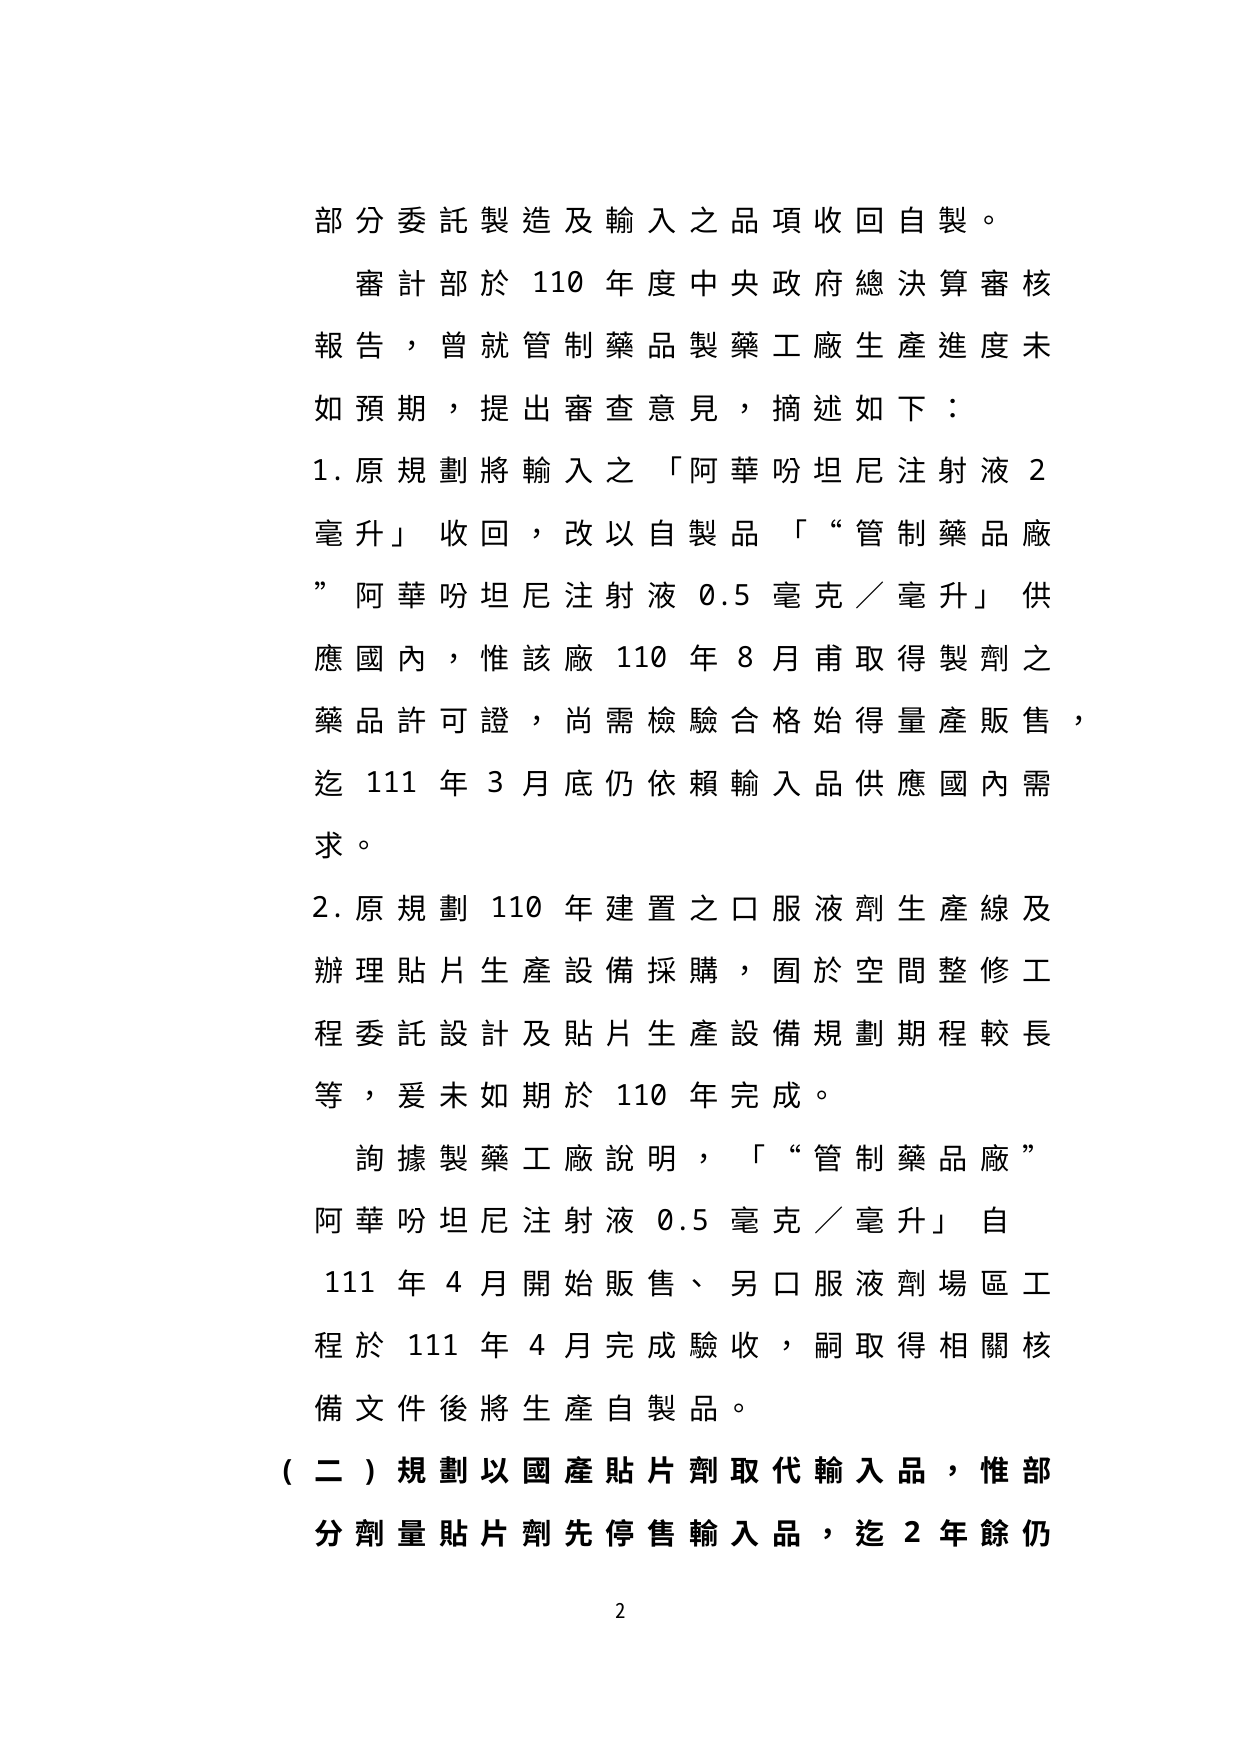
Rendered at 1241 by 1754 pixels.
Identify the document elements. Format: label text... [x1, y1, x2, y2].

text 審計部於110年度中央政府總決算審核報告，曾就管制藥品製藥工廠生產進度未如預期，提出審查意見，摘述如下： [271, 240, 1058, 427]
text 詢據製藥工廠說明，「“管制藥品廠”阿華吩坦尼注射液0.5毫克／毫升」自111年4月開始販售、另口服液劑場區工程於111年4月完成驗收，嗣取得相關核備文件後將生產自製品。 [271, 1115, 1058, 1427]
text (二)規劃以國產貼片劑取代輸入品，惟部分劑量貼片劑先停售輸入品，迄2年餘仍 [242, 1427, 1058, 1552]
text 1.原規劃將輸入之「阿華吩坦尼注射液2毫升」收回，改以自製品「“管制藥品廠”阿華吩坦尼注射液0.5毫克／毫升」供應國內，惟該廠110年8月甫取得製劑之藥品許可證，尚需檢驗合格始得量產販售，迄111年3月底仍依賴輸入品供應國內需求。 [271, 427, 1058, 865]
text 2.原規劃110年建置之口服液劑生產線及辦理貼片生產設備採購，囿於空間整修工程委託設計及貼片生產設備規劃期程較長等，爰未如期於110年完成。 [271, 865, 1058, 1115]
text 部分委託製造及輸入之品項收回自製。 [271, 177, 1058, 240]
